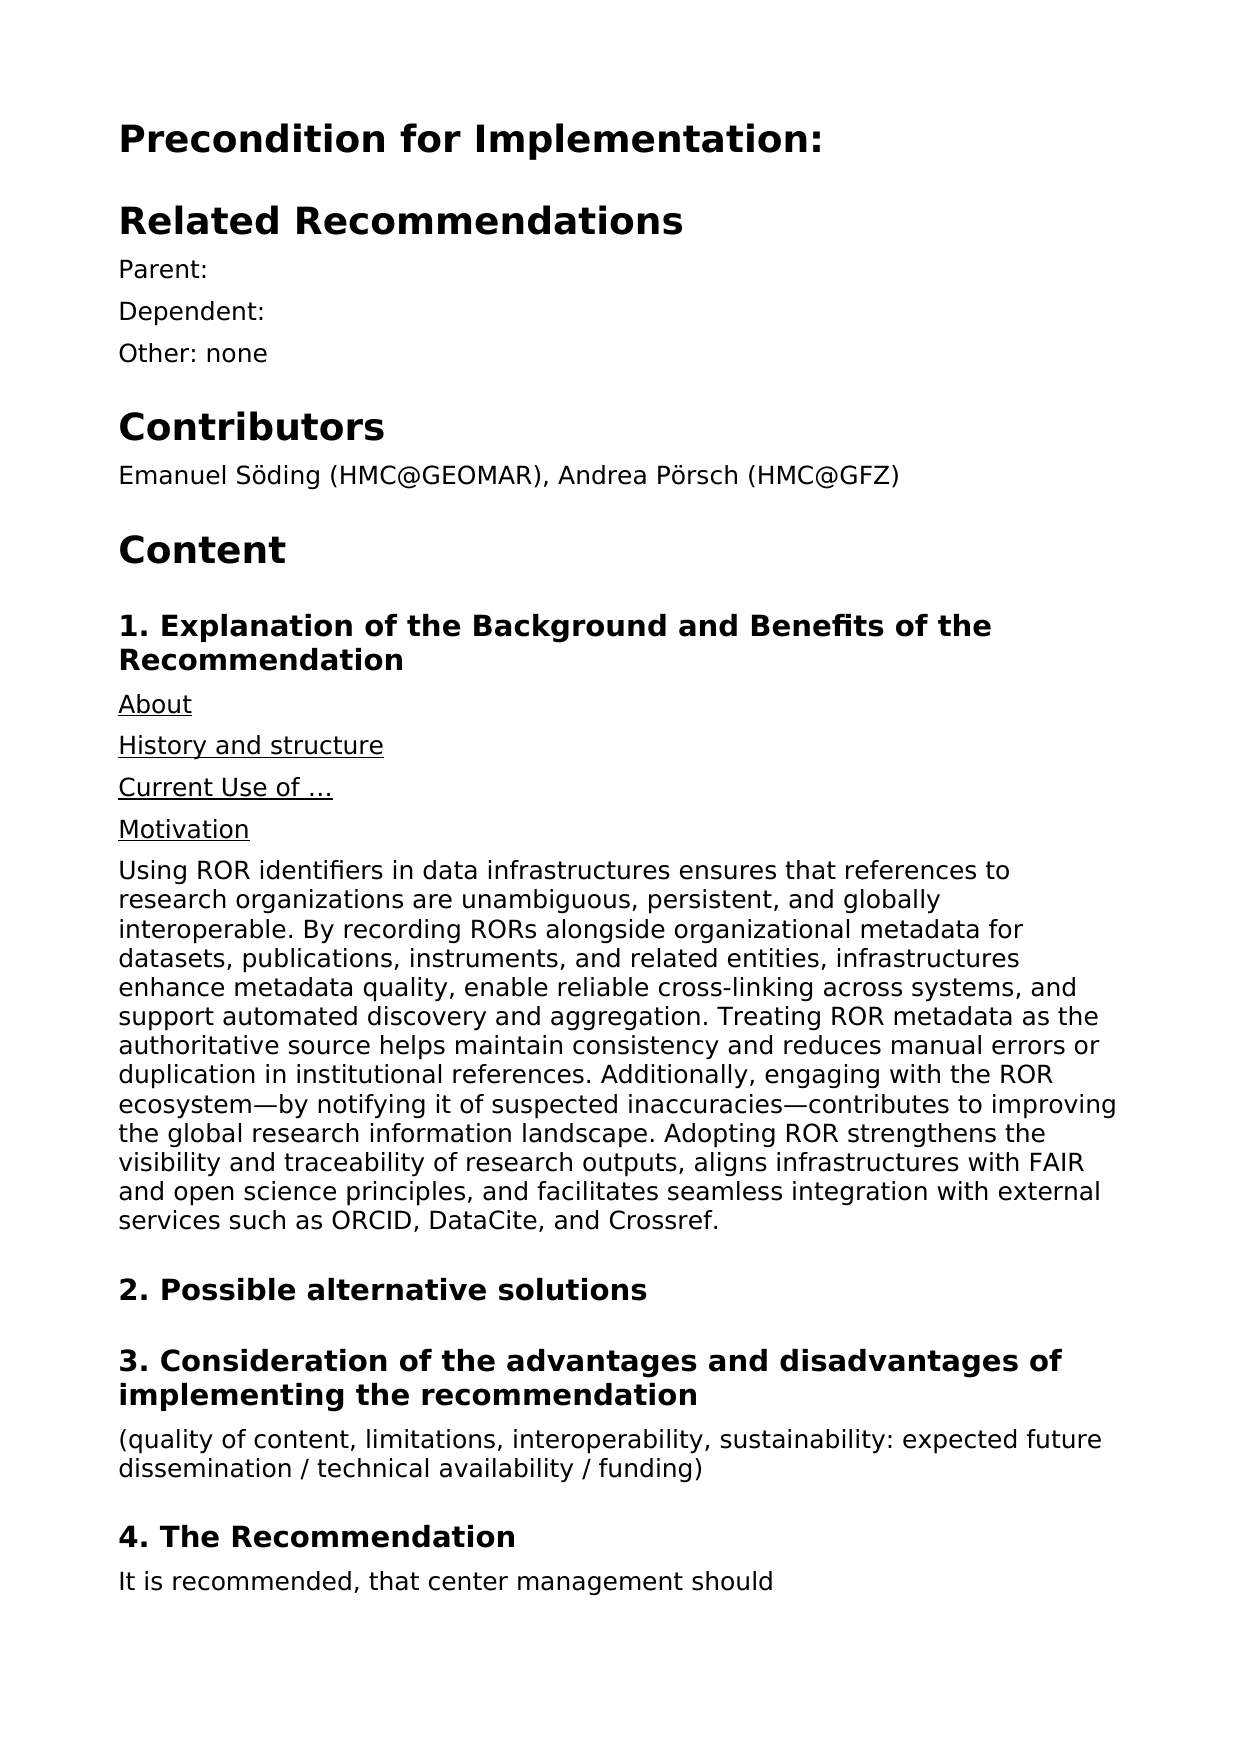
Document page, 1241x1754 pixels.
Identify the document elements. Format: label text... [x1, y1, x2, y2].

subtitle 1. Explanation of the Background and Benefits of the Recommendation [118, 609, 1122, 677]
subtitle 4. The Recommendation [118, 1521, 1122, 1555]
subtitle Precondition for Implementation: [118, 118, 1122, 162]
subtitle 2. Possible alternative solutions [118, 1273, 1122, 1307]
text Current Use of … [118, 773, 1122, 802]
text Using ROR identifiers in data infrastructures ensures that references to research organizations are unambiguous, persistent, and globally interoperable. By recording RORs alongside organizational metadata for datasets, publications, instruments, and related entities, infrastructures enhance metadata quality, enable reliable cross-linking across systems, and support automated discovery and aggregation. Treating ROR metadata as the authoritative source helps maintain consistency and reduces manual errors or duplication in institutional references. Additionally, engaging with the ROR ecosystem—by notifying it of suspected inaccuracies—contributes to improving the global research information landscape. Adopting ROR strengthens the visibility and traceability of research outputs, aligns infrastructures with FAIR and open science principles, and facilitates seamless integration with external services such as ORCID, DataCite, and Crossref. [118, 856, 1122, 1236]
subtitle Related Recommendations [118, 199, 1122, 243]
subtitle Content [118, 528, 1122, 572]
text Parent: [118, 255, 1122, 284]
text (quality of content, limitations, interoperability, sustainability: expected future dissemination / technical availability / funding) [118, 1425, 1122, 1483]
text History and structure [118, 731, 1122, 761]
text Dependent: [118, 297, 1122, 326]
text Other: none [118, 339, 1122, 368]
subtitle Contributors [118, 405, 1122, 449]
text Motivation [118, 815, 1122, 844]
text About [118, 690, 1122, 719]
text Emanuel Söding (HMC@GEOMAR), Andrea Pörsch (HMC@GFZ) [118, 462, 1122, 491]
subtitle 3. Consideration of the advantages and disadvantages of implementing the recommendation [118, 1344, 1122, 1412]
text It is recommended, that center management should [118, 1567, 1122, 1596]
